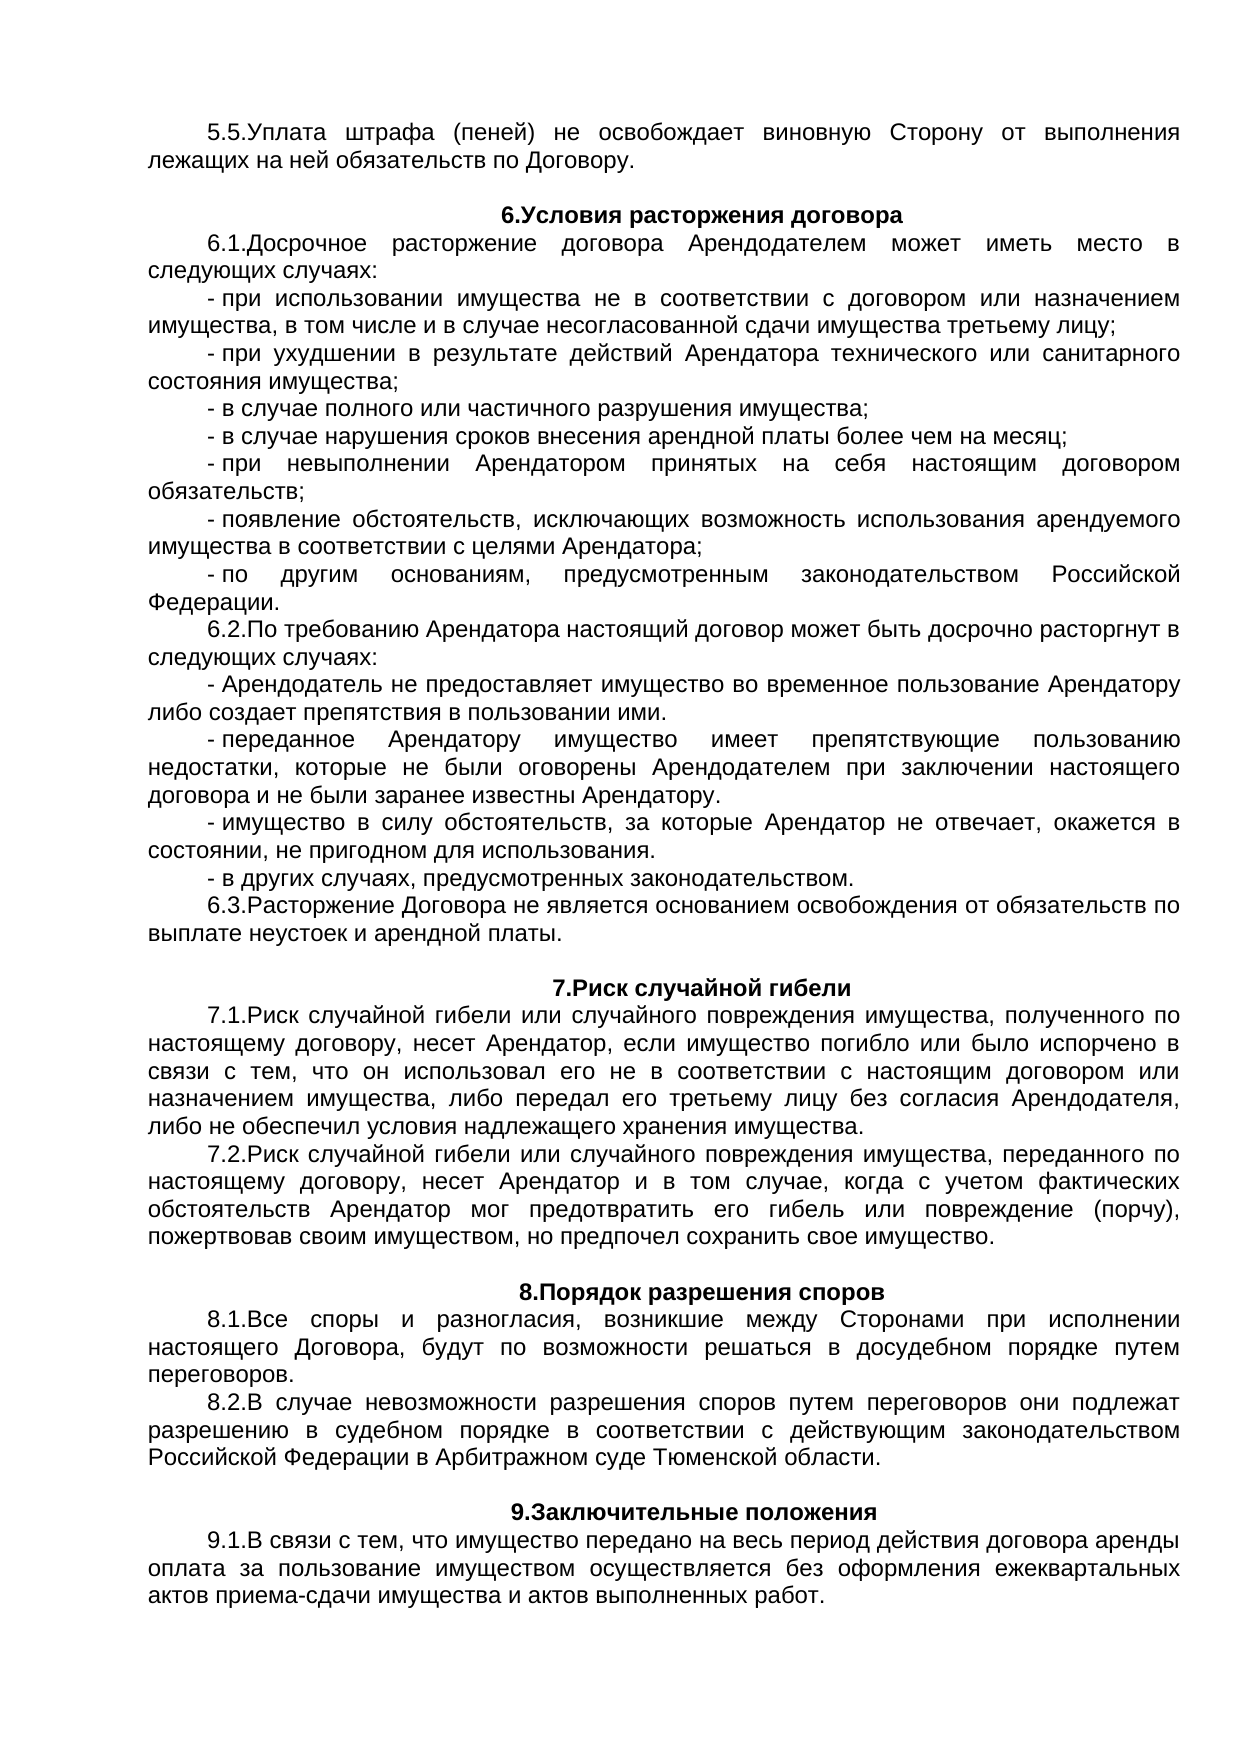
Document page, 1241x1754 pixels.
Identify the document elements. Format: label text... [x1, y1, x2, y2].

text - при ухудшении в результате действий Арендатора технического или санитарного состояния имущества; [148, 339, 1181, 394]
text 7.1.Риск случайной гибели или случайного повреждения имущества, полученного по настоящему договору, несет Арендатор, если имущество погибло или было испорчено в связи с тем, что он использовал его не в соответствии с настоящим договором или назначением имущества, либо передал его третьему лицу без согласия Арендодателя, либо не обеспечил условия надлежащего хранения имущества. [148, 1001, 1181, 1139]
text - имущество в силу обстоятельств, за которые Арендатор не отвечает, окажется в состоянии, не пригодном для использования. [148, 808, 1181, 863]
text 9.Заключительные положения [148, 1498, 1181, 1526]
text - в других случаях, предусмотренных законодательством. [148, 863, 1181, 891]
text 8.1.Все споры и разногласия, возникшие между Сторонами при исполнении настоящего Договора, будут по возможности решаться в досудебном порядке путем переговоров. [148, 1305, 1181, 1388]
text - появление обстоятельств, исключающих возможность использования арендуемого имущества в соответствии с целями Арендатора; [148, 504, 1181, 560]
text 7.2.Риск случайной гибели или случайного повреждения имущества, переданного по настоящему договору, несет Арендатор и в том случае, когда с учетом фактических обстоятельств Арендатор мог предотвратить его гибель или повреждение (порчу), пожертвовав своим имуществом, но предпочел сохранить свое имущество. [148, 1139, 1181, 1250]
text 7.Риск случайной гибели [223, 974, 1181, 1001]
text 6.1.Досрочное расторжение договора Арендодателем может иметь место в следующих случаях: [148, 228, 1181, 284]
text - переданное Арендатору имущество имеет препятствующие пользованию недостатки, которые не были оговорены Арендодателем при заключении настоящего договора и не были заранее известны Арендатору. [148, 725, 1181, 808]
text - при невыполнении Арендатором принятых на себя настоящим договором обязательств; [148, 449, 1181, 504]
text - в случае нарушения сроков внесения арендной платы более чем на месяц; [148, 422, 1181, 449]
text - при использовании имущества не в соответствии с договором или назначением имущества, в том числе и в случае несогласованной сдачи имущества третьему лицу; [148, 284, 1181, 339]
text 8.2.В случае невозможности разрешения споров путем переговоров они подлежат разрешению в судебном порядке в соответствии с действующим законодательством Российской Федерации в Арбитражном суде Тюменской области. [148, 1388, 1181, 1471]
text 9.1.В связи с тем, что имущество передано на весь период действия договора аренды оплата за пользование имуществом осуществляется без оформления ежеквартальных актов приема-сдачи имущества и актов выполненных работ. [148, 1526, 1181, 1609]
text 6.3.Расторжение Договора не является основанием освобождения от обязательств по выплате неустоек и арендной платы. [148, 891, 1181, 946]
text 6.Условия расторжения договора [223, 201, 1181, 228]
text - по другим основаниям, предусмотренным законодательством Российской Федерации. [148, 560, 1181, 615]
text 6.2.По требованию Арендатора настоящий договор может быть досрочно расторгнут в следующих случаях: [148, 615, 1181, 670]
text 8.Порядок разрешения споров [223, 1277, 1181, 1305]
text 5.5.Уплата штрафа (пеней) не освобождает виновную Сторону от выполнения лежащих на ней обязательств по Договору. [148, 118, 1181, 173]
text - в случае полного или частичного разрушения имущества; [148, 394, 1181, 422]
text - Арендодатель не предоставляет имущество во временное пользование Арендатору либо создает препятствия в пользовании ими. [148, 670, 1181, 725]
